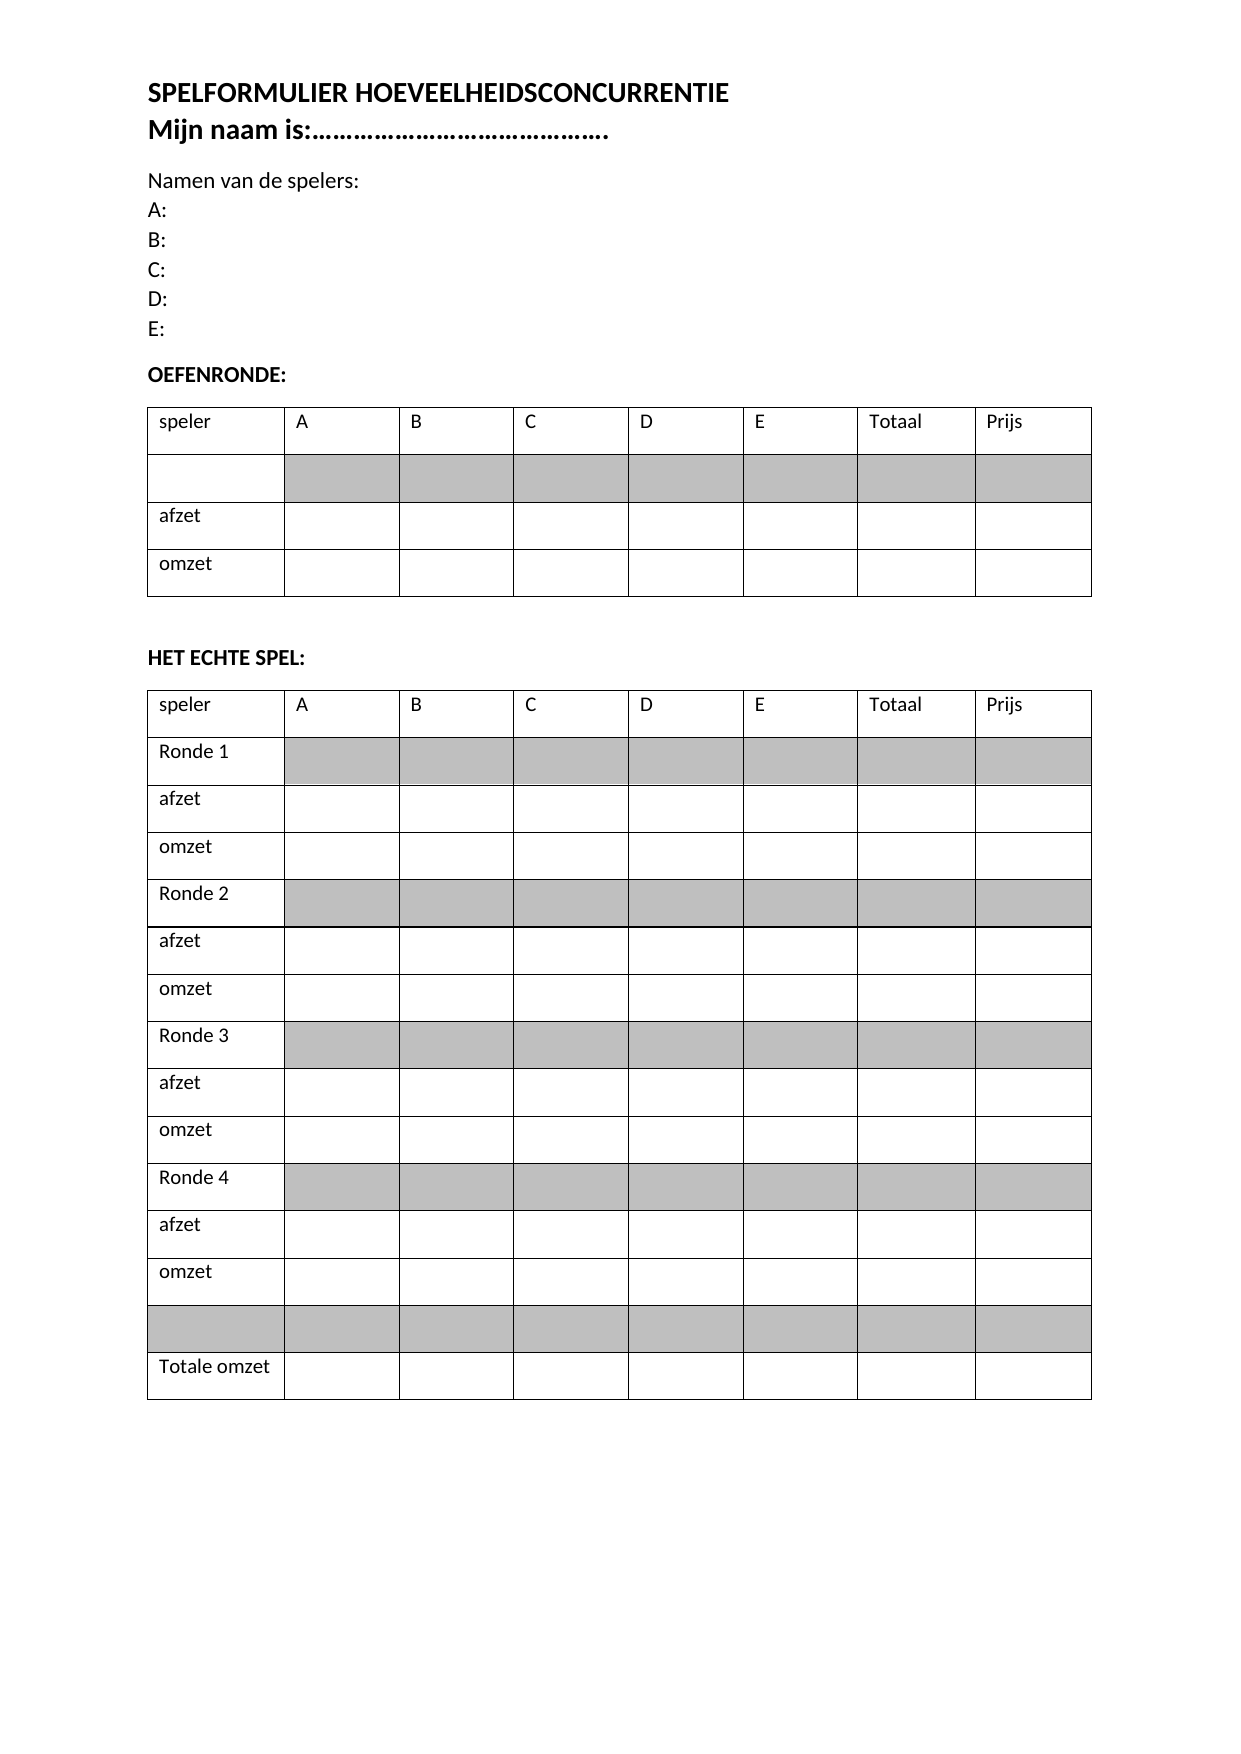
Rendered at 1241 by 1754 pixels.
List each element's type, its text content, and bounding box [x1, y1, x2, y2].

table_cell [744, 1117, 857, 1163]
table_cell [514, 1259, 628, 1305]
text OEFENRONDE: [148, 361, 1093, 389]
table_cell afzet [148, 1069, 284, 1116]
table_cell [400, 1164, 513, 1210]
table_cell [285, 1022, 399, 1068]
table_cell [744, 503, 857, 549]
table_cell [400, 1259, 513, 1305]
table_cell [976, 1164, 1091, 1210]
table_header C [514, 691, 628, 737]
table_cell [285, 1353, 399, 1399]
table_cell [514, 880, 628, 926]
table_cell [976, 928, 1091, 974]
table_cell [629, 975, 743, 1021]
table_cell [285, 1306, 399, 1352]
table_cell afzet [148, 786, 284, 832]
table_cell [744, 1069, 857, 1116]
table_cell [514, 1353, 628, 1399]
table_header Totaal [858, 691, 975, 737]
table_cell [400, 1069, 513, 1116]
text HET ECHTE SPEL: [148, 643, 1093, 672]
table_cell [285, 503, 399, 549]
table_header A [285, 691, 399, 737]
table_cell [858, 1353, 975, 1399]
table_cell [858, 1022, 975, 1068]
table_cell [744, 1306, 857, 1352]
table_cell afzet [148, 1211, 284, 1257]
table_cell [629, 550, 743, 596]
table_cell [858, 1211, 975, 1257]
table_header B [400, 408, 513, 454]
table_cell Ronde 3 [148, 1022, 284, 1068]
table_cell [400, 1022, 513, 1068]
table_cell [858, 1306, 975, 1352]
table_cell [976, 975, 1091, 1021]
table_cell omzet [148, 1117, 284, 1163]
table_cell afzet [148, 928, 284, 974]
table_cell [285, 880, 399, 926]
table_cell [976, 786, 1091, 832]
table_header speler [148, 691, 284, 737]
table_cell [629, 833, 743, 879]
table_cell [744, 1164, 857, 1210]
table_cell [514, 1117, 628, 1163]
table_cell [400, 833, 513, 879]
table_cell [400, 786, 513, 832]
table_cell [514, 1211, 628, 1257]
table_cell [976, 1353, 1091, 1399]
table_cell [400, 503, 513, 549]
table_header C [514, 408, 628, 454]
table_cell [858, 928, 975, 974]
table_cell [514, 928, 628, 974]
table_cell [744, 738, 857, 784]
table_cell [858, 833, 975, 879]
table_cell [858, 455, 975, 502]
table_cell [514, 1022, 628, 1068]
table_cell [976, 503, 1091, 549]
table_cell [629, 1211, 743, 1257]
table_cell [148, 455, 284, 502]
table_cell [629, 928, 743, 974]
table_cell [629, 1164, 743, 1210]
table_cell [629, 1117, 743, 1163]
table_cell [629, 738, 743, 784]
table_cell [400, 738, 513, 784]
table_cell [976, 1306, 1091, 1352]
table_cell [744, 880, 857, 926]
table_cell [629, 786, 743, 832]
table_cell [514, 1306, 628, 1352]
table_cell [285, 975, 399, 1021]
table_cell [629, 1022, 743, 1068]
table_cell [285, 786, 399, 832]
table_cell afzet [148, 503, 284, 549]
table_header D [629, 691, 743, 737]
table_cell [858, 786, 975, 832]
table_header speler [148, 408, 284, 454]
table_cell [744, 550, 857, 596]
table_header Totaal [858, 408, 975, 454]
table_cell [285, 1259, 399, 1305]
table_header B [400, 691, 513, 737]
table_cell [400, 455, 513, 502]
table_cell [400, 975, 513, 1021]
table_cell [514, 738, 628, 784]
table_cell [976, 1022, 1091, 1068]
table_cell [629, 503, 743, 549]
table_cell [629, 1069, 743, 1116]
table_cell [744, 928, 857, 974]
table_cell [858, 1069, 975, 1116]
table_cell [514, 503, 628, 549]
table_cell [976, 738, 1091, 784]
table_cell [285, 1164, 399, 1210]
table_cell [514, 550, 628, 596]
table_cell Ronde 4 [148, 1164, 284, 1210]
table_header D [629, 408, 743, 454]
table_cell [744, 975, 857, 1021]
table_cell [976, 1069, 1091, 1116]
table_header A [285, 408, 399, 454]
table_cell Ronde 2 [148, 880, 284, 926]
table_cell [744, 455, 857, 502]
table_cell [514, 833, 628, 879]
table_cell [285, 1211, 399, 1257]
table_cell [400, 1353, 513, 1399]
table_cell [858, 738, 975, 784]
table_cell [858, 975, 975, 1021]
table_cell omzet [148, 1259, 284, 1305]
table_cell [285, 1069, 399, 1116]
table_cell [858, 880, 975, 926]
table_cell [976, 833, 1091, 879]
table_cell [744, 1353, 857, 1399]
table_cell [858, 503, 975, 549]
table_cell omzet [148, 975, 284, 1021]
text SPELFORMULIER HOEVEELHEIDSCONCURRENTIE Mijn naam is:……………………………………. [148, 74, 1093, 147]
table_cell [400, 550, 513, 596]
table_cell [400, 928, 513, 974]
table_cell [976, 1211, 1091, 1257]
table_cell Ronde 1 [148, 738, 284, 784]
table_cell [976, 1259, 1091, 1305]
table_cell [976, 880, 1091, 926]
table_cell [976, 455, 1091, 502]
table_cell [285, 455, 399, 502]
table_cell [285, 738, 399, 784]
table_cell [744, 786, 857, 832]
table_header Prijs [976, 691, 1091, 737]
table_cell [858, 1164, 975, 1210]
table_cell [514, 1164, 628, 1210]
table_cell [285, 833, 399, 879]
table_header Prijs [976, 408, 1091, 454]
table_cell [148, 1306, 284, 1352]
table_cell [285, 1117, 399, 1163]
table_cell [400, 880, 513, 926]
table_cell [400, 1117, 513, 1163]
table_cell Totale omzet [148, 1353, 284, 1399]
text Namen van de spelers: A: B: C: D: E: [148, 166, 1093, 342]
table_cell [629, 1259, 743, 1305]
table_cell [285, 928, 399, 974]
table_cell [744, 1211, 857, 1257]
table_cell [629, 1306, 743, 1352]
table_cell [629, 455, 743, 502]
table_header E [744, 408, 857, 454]
table_cell [744, 1259, 857, 1305]
table_cell [514, 455, 628, 502]
table_header E [744, 691, 857, 737]
table_cell [858, 1259, 975, 1305]
table_cell [514, 1069, 628, 1116]
table_cell [976, 550, 1091, 596]
table_cell omzet [148, 550, 284, 596]
table_cell [514, 786, 628, 832]
table_cell [400, 1211, 513, 1257]
table_cell [285, 550, 399, 596]
table_cell [514, 975, 628, 1021]
table_cell [629, 1353, 743, 1399]
table_cell [858, 550, 975, 596]
table_cell [400, 1306, 513, 1352]
table_cell [629, 880, 743, 926]
table_cell [858, 1117, 975, 1163]
table_cell [744, 1022, 857, 1068]
table_cell omzet [148, 833, 284, 879]
table_cell [976, 1117, 1091, 1163]
table_cell [744, 833, 857, 879]
